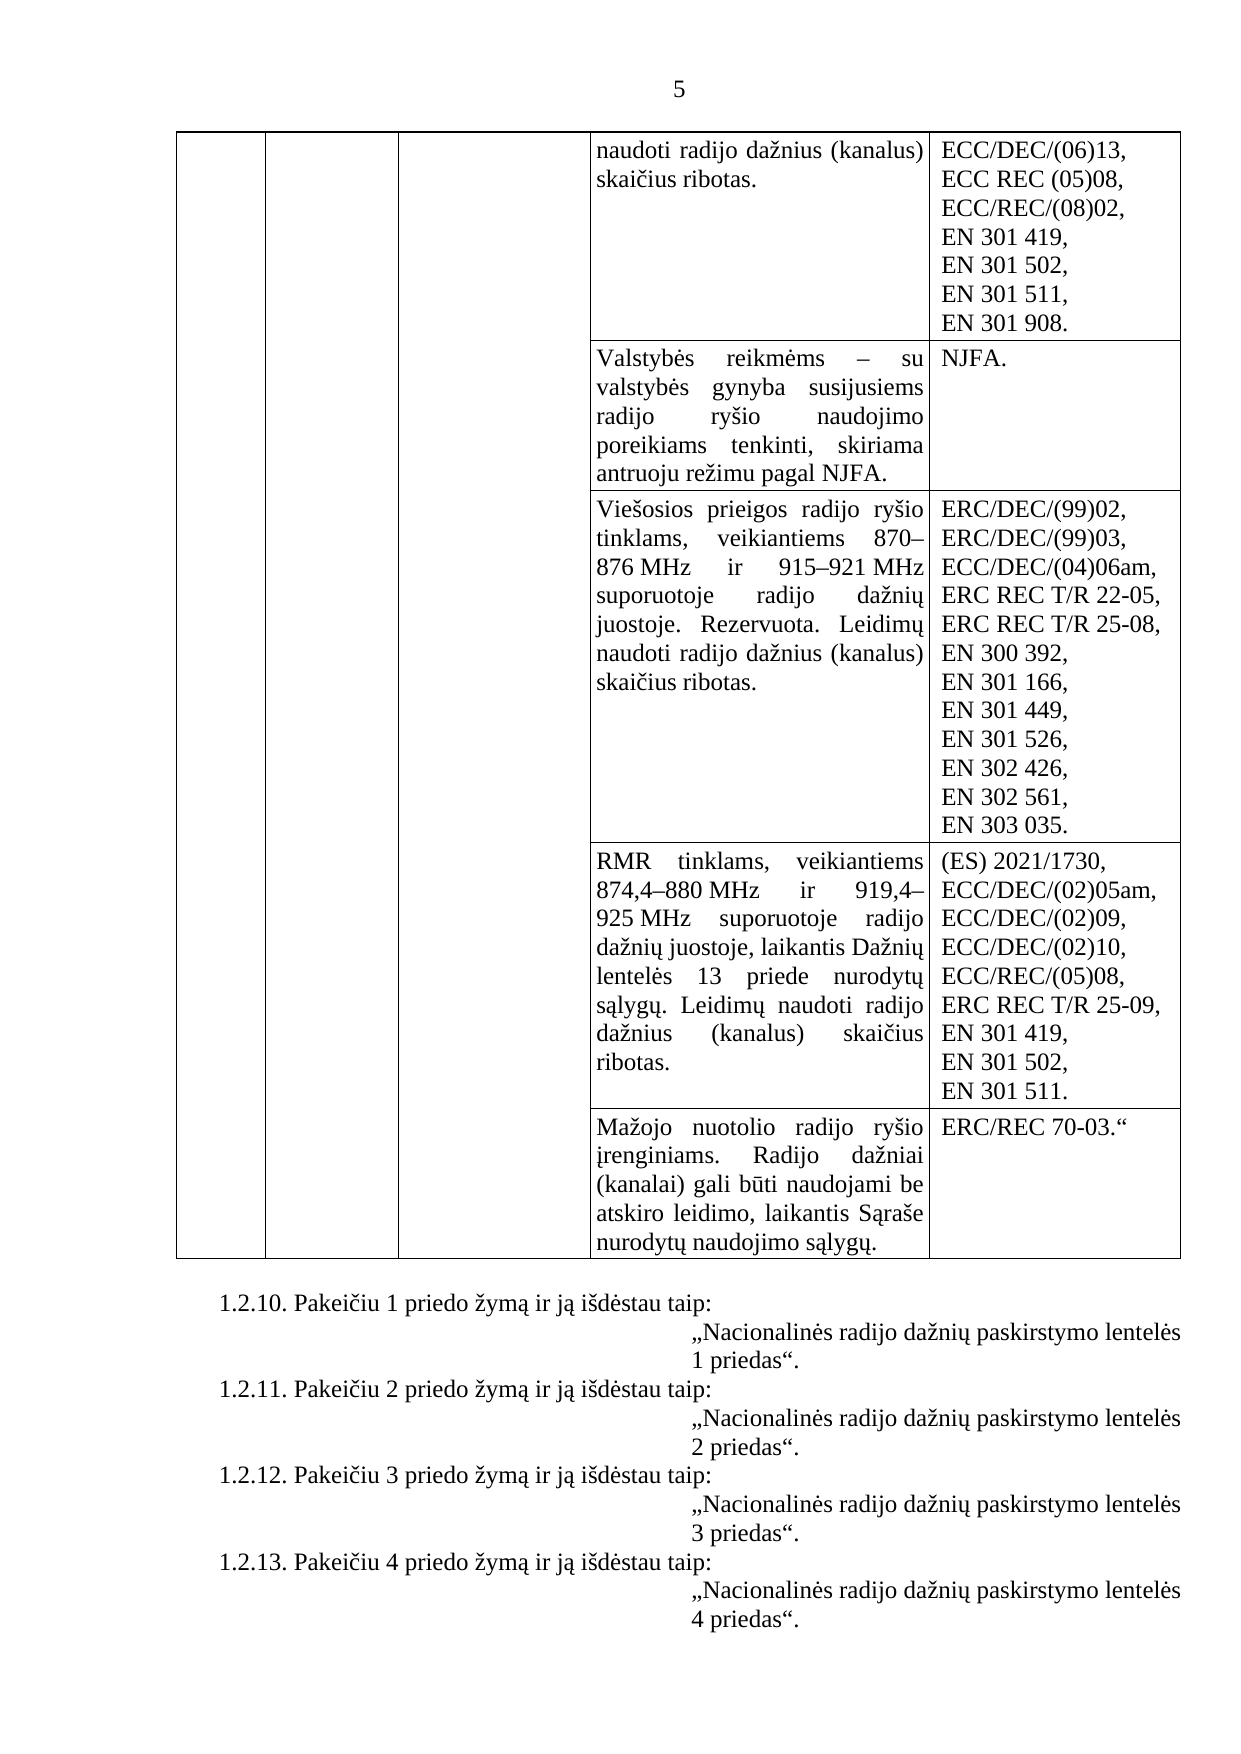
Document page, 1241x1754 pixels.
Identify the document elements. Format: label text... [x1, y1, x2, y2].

table_header ECC/DEC/(06)13, ECC REC (05)08, ECC/REC/(08)02, EN 301 419, EN 301 502, EN 301 511, EN 301 908. [930, 133, 1180, 339]
table_header [177, 133, 265, 1258]
text 4 priedas“. [218, 1604, 1181, 1633]
text 1.2.13. Pakeičiu 4 priedo žymą ir ją išdėstau taip: [218, 1547, 1181, 1576]
text 3 priedas“. [218, 1518, 1181, 1547]
table_cell ERC/DEC/(99)02, ERC/DEC/(99)03, ECC/DEC/(04)06am, ERC REC T/R 22-05, ERC REC T/R 25-08, EN 300 392, EN 301 166, EN 301 449, EN 301 526, EN 302 426, EN 302 561, EN 303 035. [930, 491, 1180, 842]
text „Nacionalinės radijo dažnių paskirstymo lentelės [218, 1403, 1181, 1432]
table_header [266, 133, 398, 1258]
text 1.2.10. Pakeičiu 1 priedo žymą ir ją išdėstau taip: [218, 1288, 1181, 1317]
text „Nacionalinės radijo dažnių paskirstymo lentelės [218, 1489, 1181, 1518]
table_cell (ES) 2021/1730, ECC/DEC/(02)05am, ECC/DEC/(02)09, ECC/DEC/(02)10, ECC/REC/(05)08, ERC REC T/R 25-09, EN 301 419, EN 301 502, EN 301 511. [930, 843, 1180, 1108]
table_cell Mažojo nuotolio radijo ryšio įrenginiams. Radijo dažniai (kanalai) gali būti naudojami be atskiro leidimo, laikantis Sąraše nurodytų naudojimo sąlygų. [591, 1109, 929, 1258]
table_header [399, 133, 590, 1258]
text 1.2.11. Pakeičiu 2 priedo žymą ir ją išdėstau taip: [218, 1374, 1181, 1403]
text 2 priedas“. [218, 1432, 1181, 1461]
text 1 priedas“. [218, 1346, 1181, 1374]
text „Nacionalinės radijo dažnių paskirstymo lentelės [218, 1576, 1181, 1604]
table_cell RMR tinklams, veikiantiems 874,4–880 MHz ir 919,4–925 MHz suporuotoje radijo dažnių juostoje, laikantis Dažnių lentelės 13 priede nurodytų sąlygų. Leidimų naudoti radijo dažnius (kanalus) skaičius ribotas. [591, 843, 929, 1108]
text 1.2.12. Pakeičiu 3 priedo žymą ir ją išdėstau taip: [218, 1461, 1181, 1489]
table_cell ERC/REC 70-03.“ [930, 1109, 1180, 1258]
table_header naudoti radijo dažnius (kanalus) skaičius ribotas. [591, 133, 929, 339]
text „Nacionalinės radijo dažnių paskirstymo lentelės [218, 1317, 1181, 1346]
table_cell Viešosios prieigos radijo ryšio tinklams, veikiantiems 870–876 MHz ir 915–921 MHz suporuotoje radijo dažnių juostoje. Rezervuota. Leidimų naudoti radijo dažnius (kanalus) skaičius ribotas. [591, 491, 929, 842]
table_cell NJFA. [930, 341, 1180, 490]
table_cell Valstybės reikmėms – su valstybės gynyba susijusiems radijo ryšio naudojimo poreikiams tenkinti, skiriama antruoju režimu pagal NJFA. [591, 341, 929, 490]
